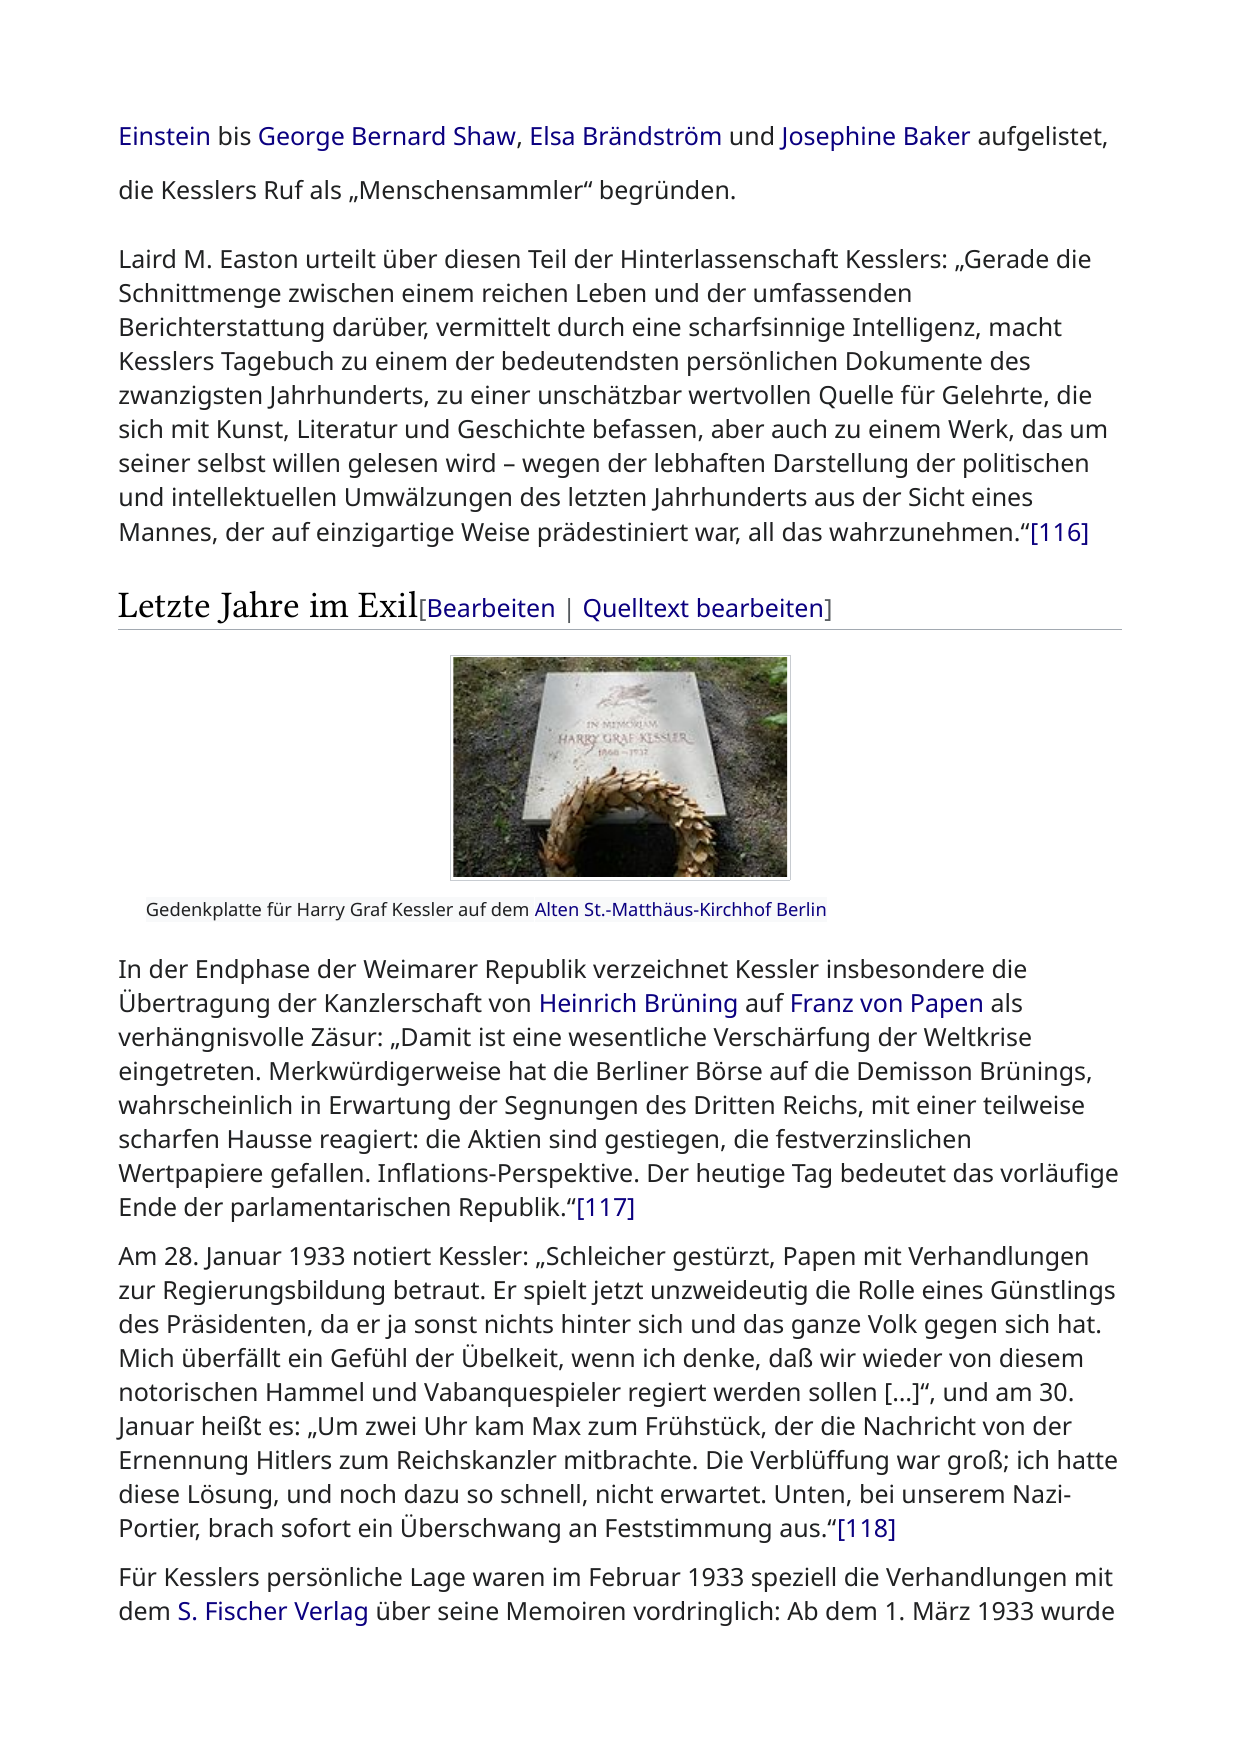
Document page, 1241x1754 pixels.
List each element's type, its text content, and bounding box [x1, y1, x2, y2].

text In der Endphase der Weimarer Republik verzeichnet Kessler insbesondere die Übertragung der Kanzlerschaft von Heinrich Brüning auf Franz von Papen als verhängnisvolle Zäsur: „Damit ist eine wesentliche Verschärfung der Weltkrise eingetreten. Merkwürdigerweise hat die Berliner Börse auf die Demisson Brünings, wahrscheinlich in Erwartung der Segnungen des Dritten Reichs, mit einer teilweise scharfen Hausse reagiert: die Aktien sind gestiegen, die festverzinslichen Wertpapiere gefallen. Inflations-Perspektive. Der heutige Tag bedeutet das vorläufige Ende der parlamentarischen Republik.“[117] [118, 952, 1122, 1224]
text Laird M. Easton urteilt über diesen Teil der Hinterlassenschaft Kesslers: „Gerade die Schnittmenge zwischen einem reichen Leben und der umfassenden Berichterstattung darüber, vermittelt durch eine scharfsinnige Intelligenz, macht Kesslers Tagebuch zu einem der bedeutendsten persönlichen Dokumente des zwanzigsten Jahrhunderts, zu einer unschätzbar wertvollen Quelle für Gelehrte, die sich mit Kunst, Literatur und Geschichte befassen, aber auch zu einem Werk, das um seiner selbst willen gelesen wird – wegen der lebhaften Darstellung der politischen und intellektuellen Umwälzungen des letzten Jahrhunderts aus der Sicht eines Mannes, der auf einzigartige Weise prädestiniert war, all das wahrzunehmen.“[116] [118, 242, 1122, 548]
text Für Kesslers persönliche Lage waren im Februar 1933 speziell die Verhandlungen mit dem S. Fischer Verlag über seine Memoiren vordringlich: Ab dem 1. März 1933 wurde [118, 1560, 1122, 1628]
picture [453, 657, 788, 877]
subtitle Letzte Jahre im Exil[Bearbeiten | Quelltext bearbeiten] [118, 584, 1122, 629]
text Am 28. Januar 1933 notiert Kessler: „Schleicher gestürzt, Papen mit Verhandlungen zur Regierungsbildung betraut. Er spielt jetzt unzweideutig die Rolle eines Günstlings des Präsidenten, da er ja sonst nichts hinter sich und das ganze Volk gegen sich hat. Mich überfällt ein Gefühl der Übelkeit, wenn ich denke, daß wir wieder von diesem notorischen Hammel und Vabanquespieler regiert werden sollen […]“, und am 30. Januar heißt es: „Um zwei Uhr kam Max zum Frühstück, der die Nachricht von der Ernennung Hitlers zum Reichskanzler mitbrachte. Die Verblüffung war groß; ich hatte diese Lösung, und noch dazu so schnell, nicht erwartet. Unten, bei unserem Nazi-Portier, brach sofort ein Überschwang an Feststimmung aus.“[118] [118, 1239, 1122, 1545]
text Einstein bis George Bernard Shaw, Elsa Brändström und Josephine Baker aufgelistet, die Kesslers Ruf als „Menschensammler“ begründen. [118, 118, 1122, 207]
text Gedenkplatte für Harry Graf Kessler auf dem Alten St.-Matthäus-Kirchhof Berlin [123, 897, 1122, 922]
